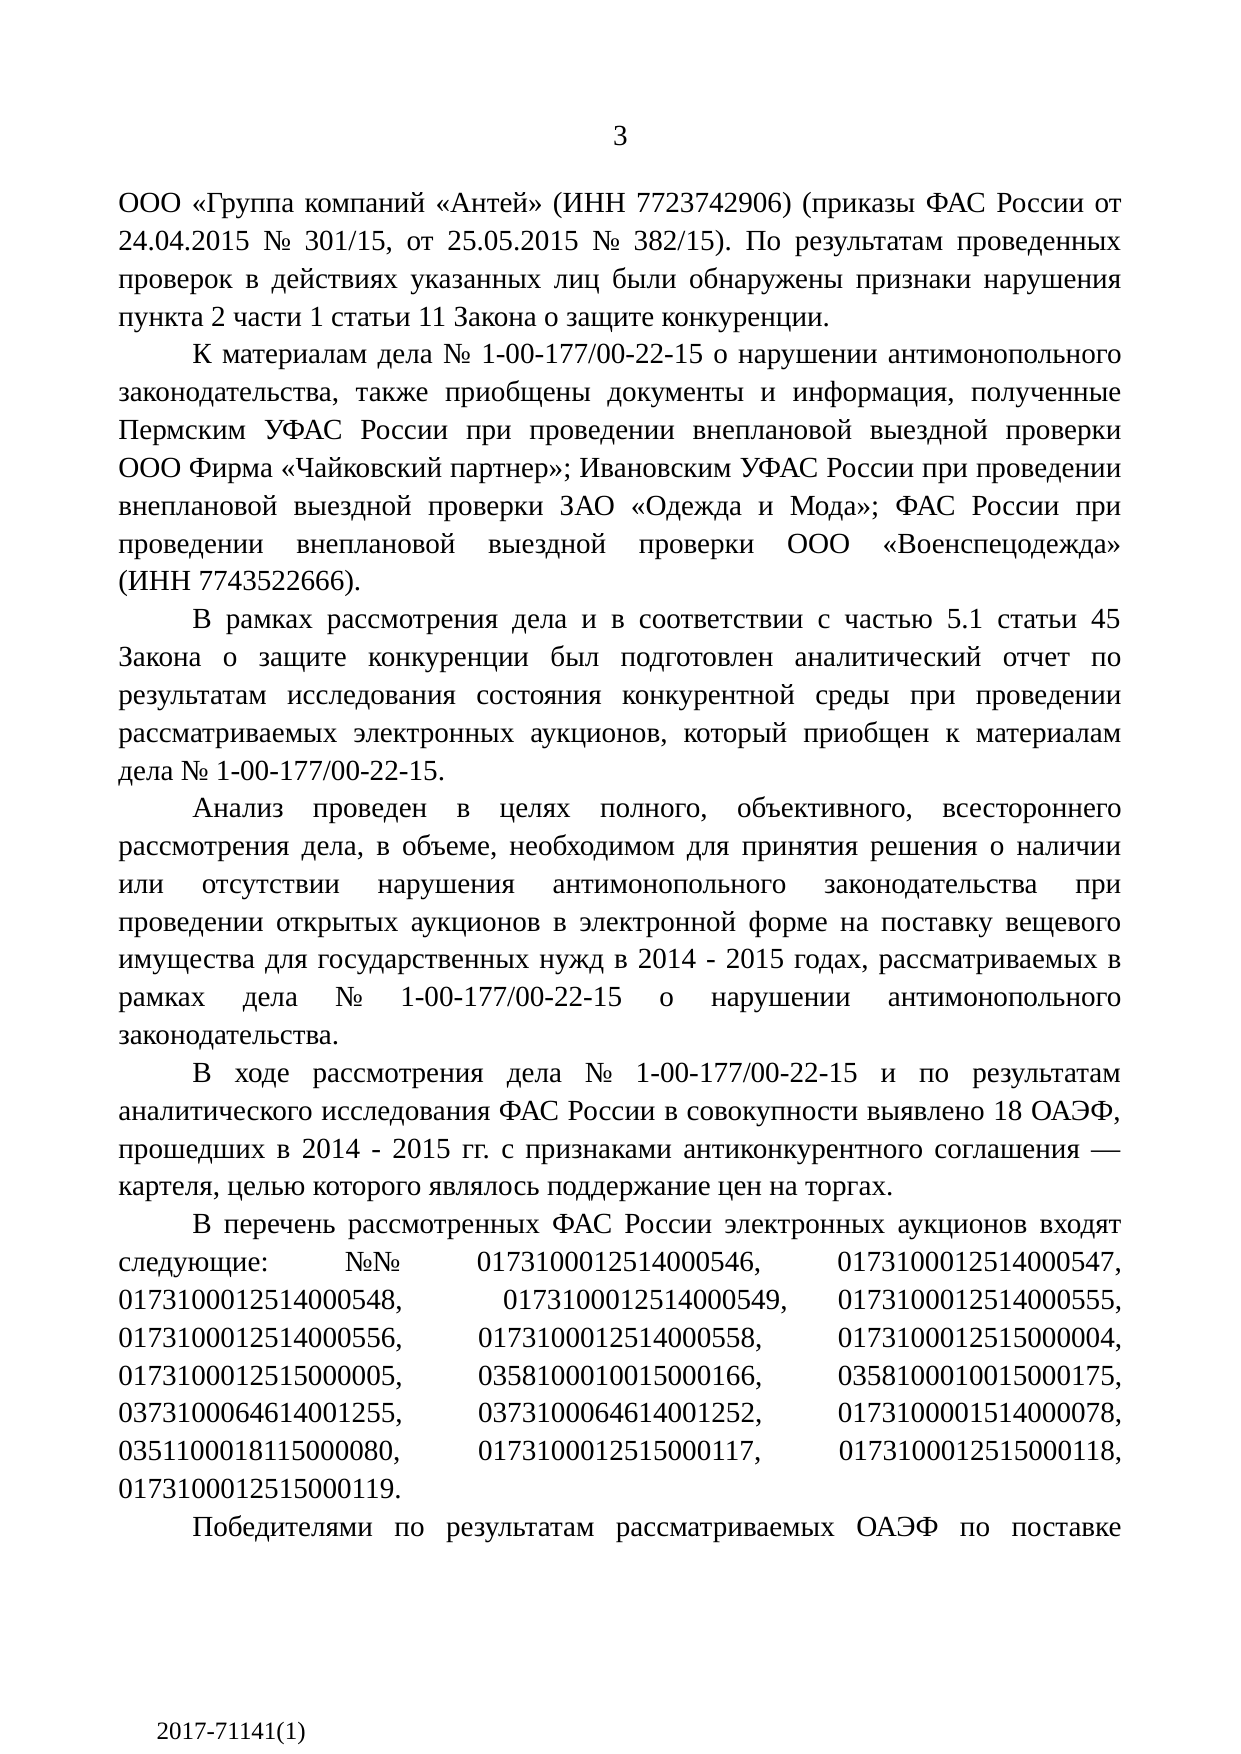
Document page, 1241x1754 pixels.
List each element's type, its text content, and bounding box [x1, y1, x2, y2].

text Анализ проведен в целях полного, объективного, всестороннего рассмотрения дела, в объеме, необходимом для принятия решения о наличии или отсутствии нарушения антимонопольного законодательства при проведении открытых аукционов в электронной форме на поставку вещевого имущества для государственных нужд в 2014 - 2015 годах, рассматриваемых в рамках дела № 1-00-177/00-22-15 о нарушении антимонопольного законодательства. [118, 786, 1122, 1051]
text В перечень рассмотренных ФАС России электронных аукционов входят следующие: №№ 0173100012514000546, 0173100012514000547, 0173100012514000548, 0173100012514000549, 0173100012514000555, 0173100012514000556, 0173100012514000558, 0173100012515000004, 0173100012515000005, 0358100010015000166, 0358100010015000175, 0373100064614001255, 0373100064614001252, 0173100001514000078, 0351100018115000080, 0173100012515000117, 0173100012515000118, 0173100012515000119. [118, 1202, 1122, 1504]
text В рамках рассмотрения дела и в соответствии с частью 5.1 статьи 45 Закона о защите конкуренции был подготовлен аналитический отчет по результатам исследования состояния конкурентной среды при проведении рассматриваемых электронных аукционов, который приобщен к материалам дела № 1-00-177/00-22-15. [118, 597, 1122, 786]
text Победителями по результатам рассматриваемых ОАЭФ по поставке [118, 1504, 1122, 1542]
text ООО «Группа компаний «Антей» (ИНН 7723742906) (приказы ФАС России от 24.04.2015 № 301/15, от 25.05.2015 № 382/15). По результатам проведенных проверок в действиях указанных лиц были обнаружены признаки нарушения пункта 2 части 1 статьи 11 Закона о защите конкуренции. [118, 181, 1122, 332]
text В ходе рассмотрения дела № 1-00-177/00-22-15 и по результатам аналитического исследования ФАС России в совокупности выявлено 18 ОАЭФ, прошедших в 2014 - 2015 гг. с признаками антиконкурентного соглашения — картеля, целью которого являлось поддержание цен на торгах. [118, 1051, 1122, 1202]
text К материалам дела № 1-00-177/00-22-15 о нарушении антимонопольного законодательства, также приобщены документы и информация, полученные Пермским УФАС России при проведении внеплановой выездной проверки ООО Фирма «Чайковский партнер»; Ивановским УФАС России при проведении внеплановой выездной проверки ЗАО «Одежда и Мода»; ФАС России при проведении внеплановой выездной проверки ООО «Военспецодежда» (ИНН 7743522666). [118, 332, 1122, 597]
